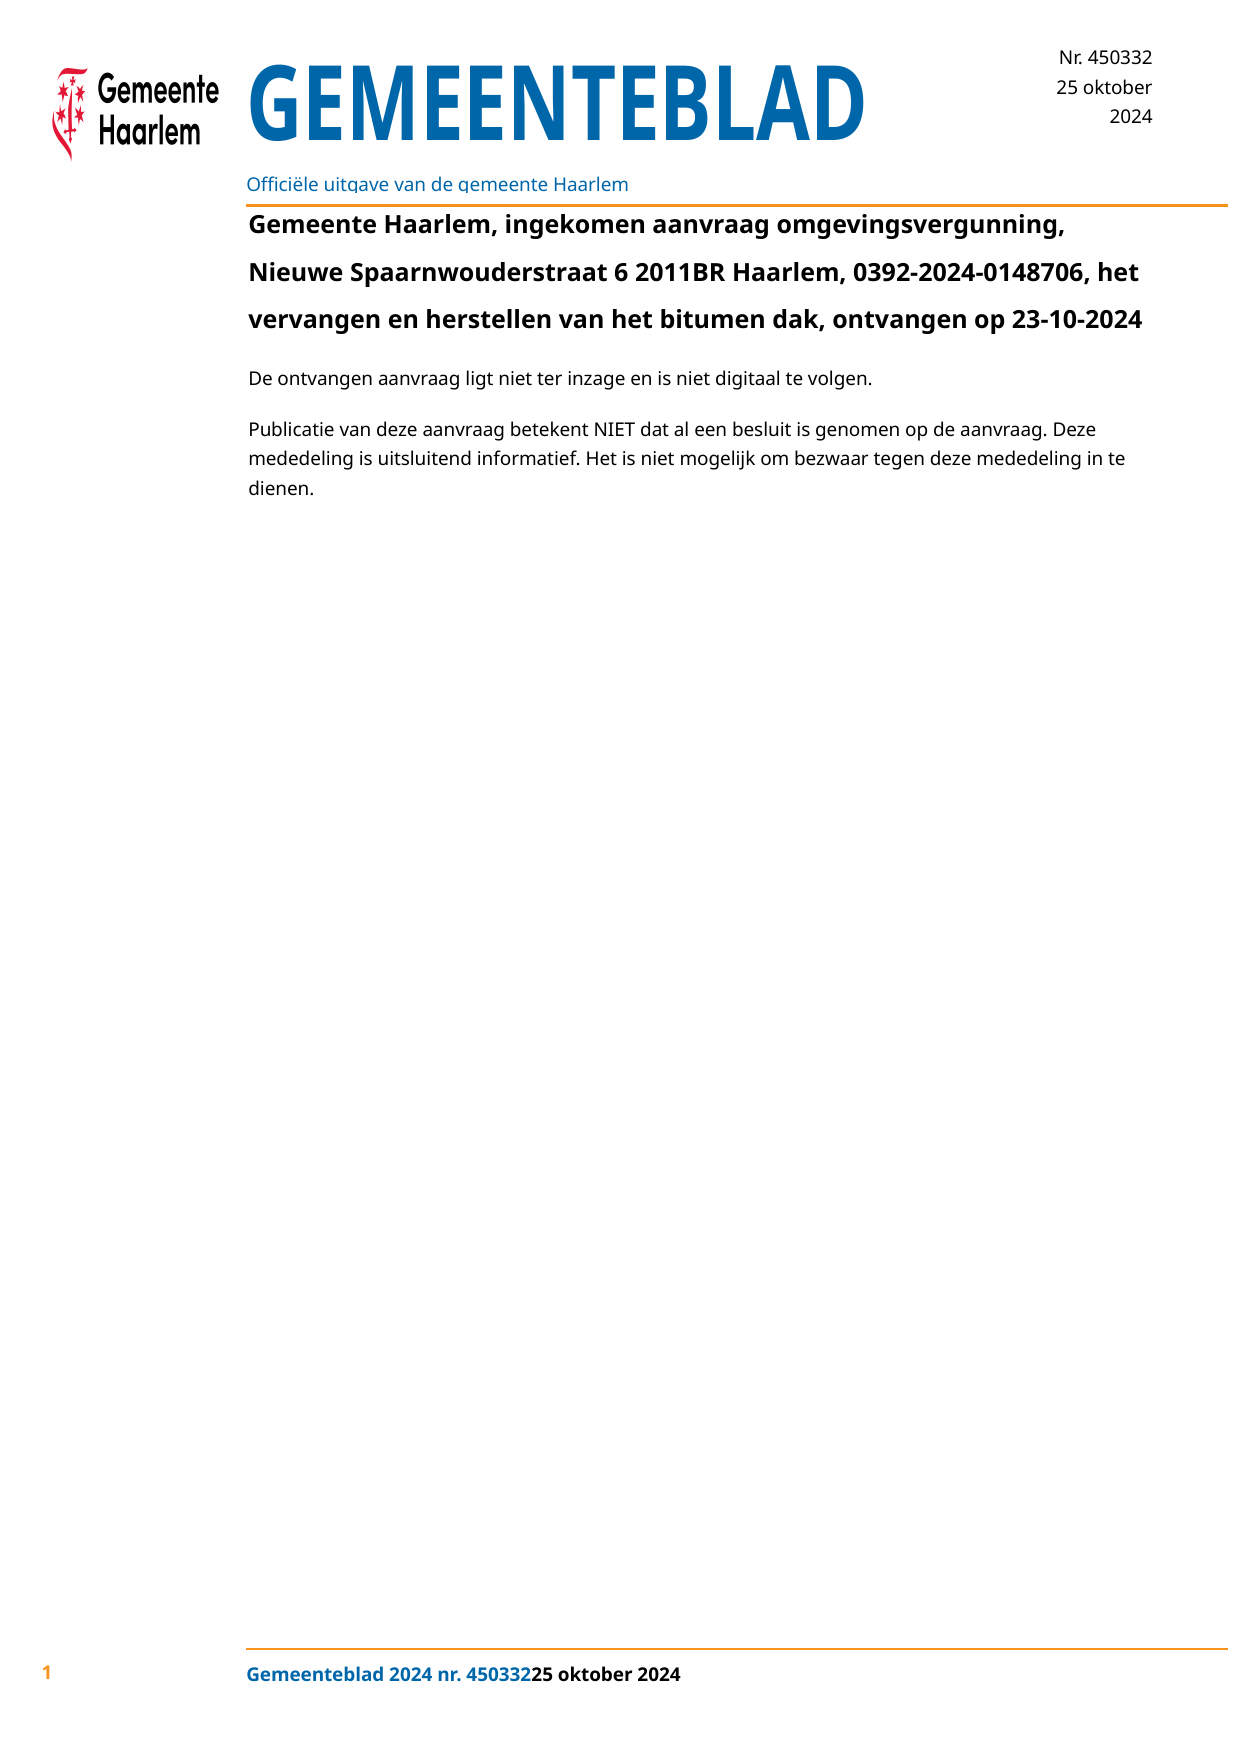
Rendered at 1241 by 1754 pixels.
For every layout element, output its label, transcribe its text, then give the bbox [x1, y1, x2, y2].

text De ontvangen aanvraag ligt niet ter inzage en is niet digitaal te volgen. [248, 366, 1152, 391]
picture [41, 47, 231, 172]
text Publicatie van deze aanvraag betekent NIET dat al een besluit is genomen op de aanvraag. Deze mededeling is uitsluitend informatief. Het is niet mogelijk om bezwaar tegen deze mededeling in te dienen. [248, 416, 1152, 501]
text Gemeente Haarlem, ingekomen aanvraag omgevingsvergunning, Nieuwe Spaarnwouderstraat 6 2011BR Haarlem, 0392-2024-0148706, het vervangen en herstellen van het bitumen dak, ontvangen op 23-10-2024 [248, 207, 1152, 336]
